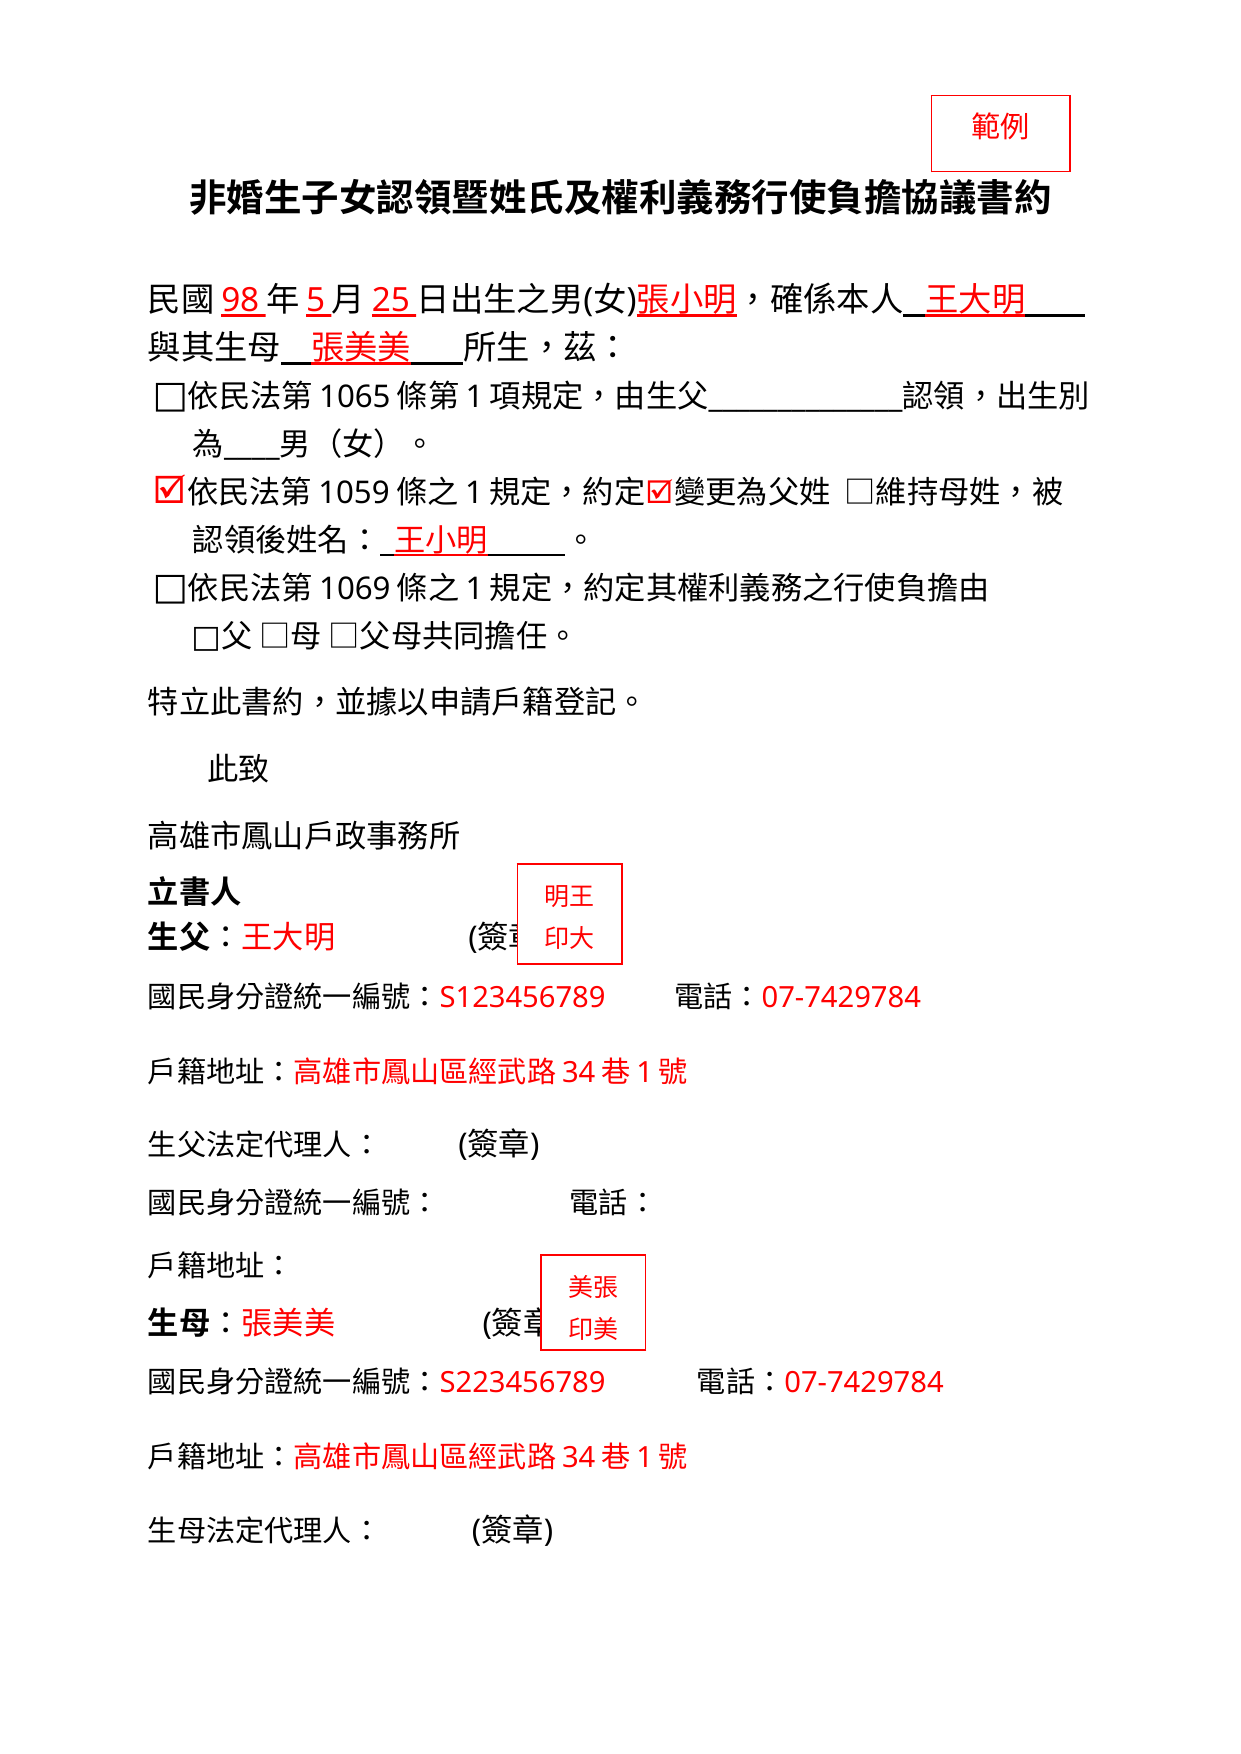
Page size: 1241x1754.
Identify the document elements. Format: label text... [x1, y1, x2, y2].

text □依民法第1065條第1項規定，由生父______________認領，出生別為____男（女）。 [152, 369, 1092, 465]
text 此致 [207, 742, 1092, 790]
text 生父：王大明 (簽章) [148, 915, 517, 957]
text 印美 [557, 1305, 630, 1342]
text 戶籍地址：高雄市鳳山區經武路34巷1號 [148, 1417, 1092, 1492]
text □依民法第1069條之1規定，約定其權利義務之行使負擔由 [152, 561, 1084, 609]
text 國民身分證統一編號：S123456789 電話：07-7429784 [148, 957, 1092, 1032]
text 生母法定代理人： (簽章) [148, 1511, 1092, 1548]
text 生父：王大明 (簽章) [623, 915, 1092, 957]
text 生母：張美美 (簽章) [148, 1305, 540, 1342]
text 依民法第1059條之1規定，約定變更為父姓 □維持母姓，被認領後姓名： 王小明 。 [152, 465, 1092, 561]
text 範例 [947, 104, 1054, 146]
text 高雄市鳳山戶政事務所 [148, 809, 1092, 857]
text □父 □母 □父母共同擔任。 [186, 609, 1084, 657]
text [932, 96, 1069, 171]
text 生母：張美美 (簽章) [646, 1305, 1092, 1342]
text 非婚生子女認領暨姓氏及權利義務行使負擔協議書約 [148, 164, 1092, 223]
text 國民身分證統一編號：S223456789 電話：07-7429784 [148, 1342, 1092, 1417]
text 戶籍地址： [542, 1256, 645, 1349]
text 戶籍地址： [148, 1238, 1092, 1286]
text 美張 [557, 1263, 630, 1305]
text 戶籍地址：高雄市鳳山區經武路34巷1號 [148, 1032, 1092, 1107]
text 國民身分證統一編號： 電話： [148, 1163, 1092, 1238]
text 立書人 [518, 865, 621, 963]
text 民國98年5月25日出生之男(女)張小明，確係本人 王大明 與其生母 張美美 所生，茲： [148, 273, 1092, 369]
text 立書人 [148, 857, 1092, 915]
text 特立此書約，並據以申請戶籍登記。 [148, 676, 1092, 723]
text 明王 [533, 872, 606, 914]
text 印大 [533, 914, 606, 956]
text 生父法定代理人： (簽章) [148, 1126, 1092, 1163]
